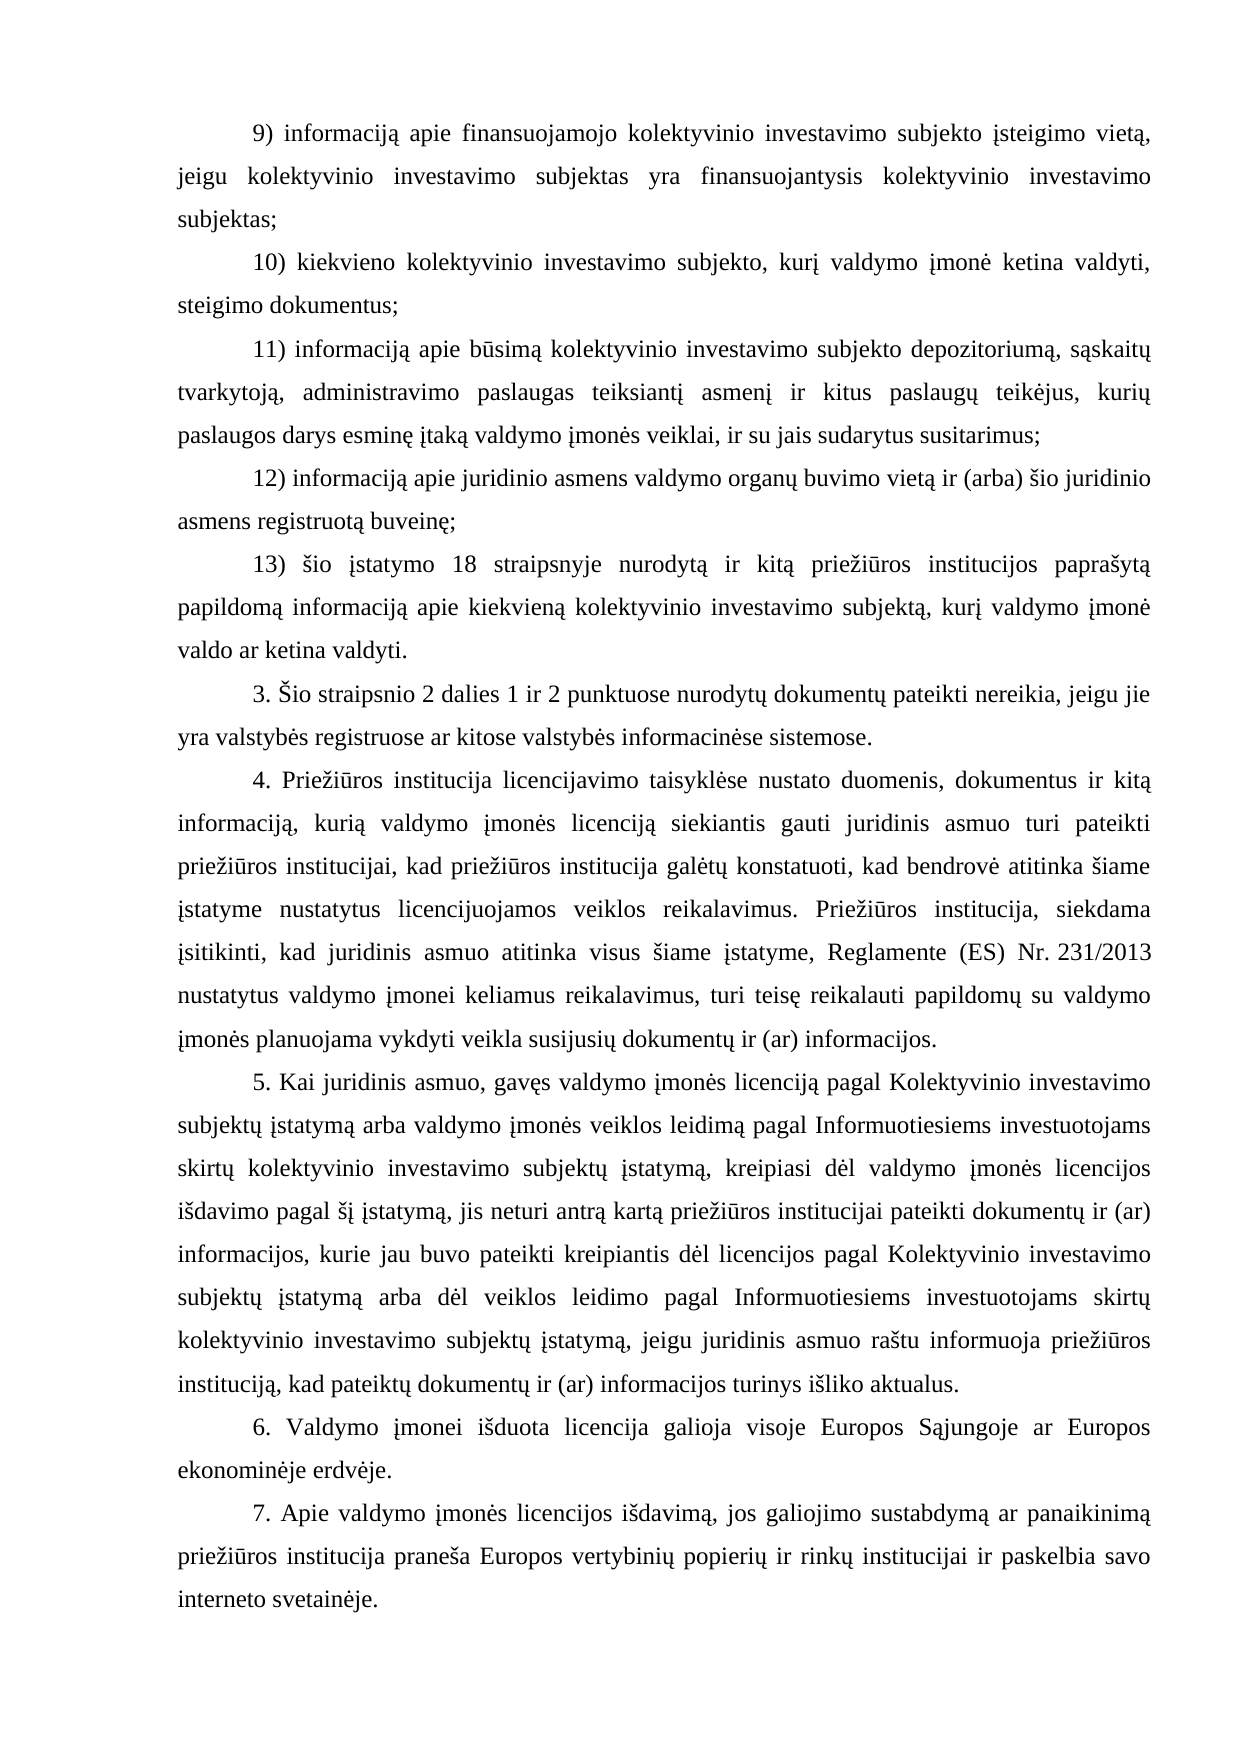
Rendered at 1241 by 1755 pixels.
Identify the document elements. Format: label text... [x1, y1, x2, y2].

text 5. Kai juridinis asmuo, gavęs valdymo įmonės licenciją pagal Kolektyvinio investavimo subjektų įstatymą arba valdymo įmonės veiklos leidimą pagal Informuotiesiems investuotojams skirtų kolektyvinio investavimo subjektų įstatymą, kreipiasi dėl valdymo įmonės licencijos išdavimo pagal šį įstatymą, jis neturi antrą kartą priežiūros institucijai pateikti dokumentų ir (ar) informacijos, kurie jau buvo pateikti kreipiantis dėl licencijos pagal Kolektyvinio investavimo subjektų įstatymą arba dėl veiklos leidimo pagal Informuotiesiems investuotojams skirtų kolektyvinio investavimo subjektų įstatymą, jeigu juridinis asmuo raštu informuoja priežiūros instituciją, kad pateiktų dokumentų ir (ar) informacijos turinys išliko aktualus. [177, 1067, 1152, 1397]
text 11) informaciją apie būsimą kolektyvinio investavimo subjekto depozitoriumą, sąskaitų tvarkytoją, administravimo paslaugas teiksiantį asmenį ir kitus paslaugų teikėjus, kurių paslaugos darys esminę įtaką valdymo įmonės veiklai, ir su jais sudarytus susitarimus; [177, 334, 1152, 449]
text 9) informaciją apie finansuojamojo kolektyvinio investavimo subjekto įsteigimo vietą, jeigu kolektyvinio investavimo subjektas yra finansuojantysis kolektyvinio investavimo subjektas; [177, 118, 1152, 233]
text 12) informaciją apie juridinio asmens valdymo organų buvimo vietą ir (arba) šio juridinio asmens registruotą buveinę; [177, 463, 1152, 535]
text 10) kiekvieno kolektyvinio investavimo subjekto, kurį valdymo įmonė ketina valdyti, steigimo dokumentus; [177, 247, 1152, 319]
text 7. Apie valdymo įmonės licencijos išdavimą, jos galiojimo sustabdymą ar panaikinimą priežiūros institucija praneša Europos vertybinių popierių ir rinkų institucijai ir paskelbia savo interneto svetainėje. [177, 1498, 1152, 1613]
text 3. Šio straipsnio 2 dalies 1 ir 2 punktuose nurodytų dokumentų pateikti nereikia, jeigu jie yra valstybės registruose ar kitose valstybės informacinėse sistemose. [177, 679, 1152, 751]
text 13) šio įstatymo 18 straipsnyje nurodytą ir kitą priežiūros institucijos paprašytą papildomą informaciją apie kiekvieną kolektyvinio investavimo subjektą, kurį valdymo įmonė valdo ar ketina valdyti. [177, 549, 1152, 664]
text 6. Valdymo įmonei išduota licencija galioja visoje Europos Sąjungoje ar Europos ekonominėje erdvėje. [177, 1412, 1152, 1484]
text 4. Priežiūros institucija licencijavimo taisyklėse nustato duomenis, dokumentus ir kitą informaciją, kurią valdymo įmonės licenciją siekiantis gauti juridinis asmuo turi pateikti priežiūros institucijai, kad priežiūros institucija galėtų konstatuoti, kad bendrovė atitinka šiame įstatyme nustatytus licencijuojamos veiklos reikalavimus. Priežiūros institucija, siekdama įsitikinti, kad juridinis asmuo atitinka visus šiame įstatyme, Reglamente (ES) Nr. 231/2013 nustatytus valdymo įmonei keliamus reikalavimus, turi teisę reikalauti papildomų su valdymo įmonės planuojama vykdyti veikla susijusių dokumentų ir (ar) informacijos. [177, 765, 1152, 1052]
